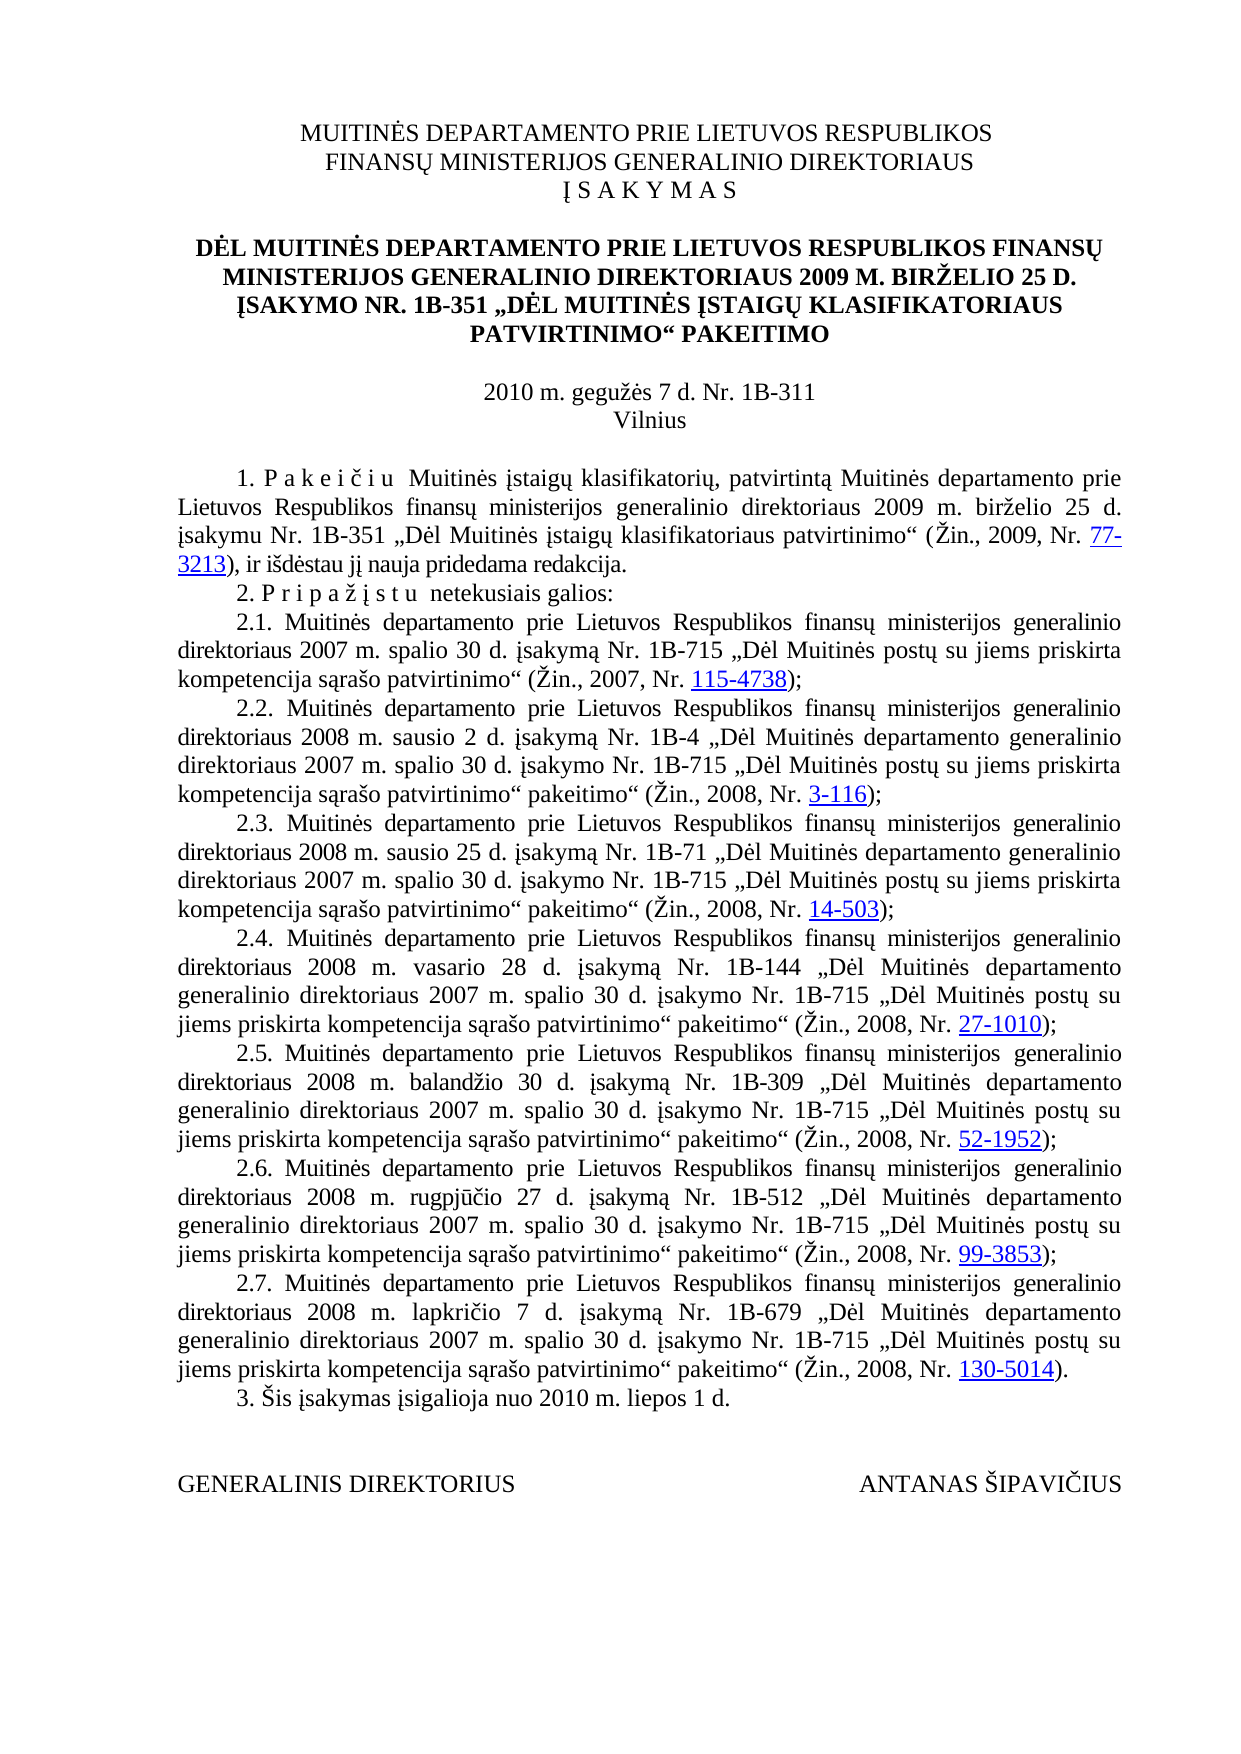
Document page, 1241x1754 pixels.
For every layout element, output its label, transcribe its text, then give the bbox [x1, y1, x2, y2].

text 2.5. Muitinės departamento prie Lietuvos Respublikos finansų ministerijos generalinio direktoriaus 2008 m. balandžio 30 d. įsakymą Nr. 1B-309 „Dėl Muitinės departamento generalinio direktoriaus 2007 m. spalio 30 d. įsakymo Nr. 1B-715 „Dėl Muitinės postų su jiems priskirta kompetencija sąrašo patvirtinimo“ pakeitimo“ (Žin., 2008, Nr. 52-1952); [177, 1038, 1122, 1153]
text Generalinis direktorius Antanas Šipavičius [177, 1469, 1122, 1498]
text 2.7. Muitinės departamento prie Lietuvos Respublikos finansų ministerijos generalinio direktoriaus 2008 m. lapkričio 7 d. įsakymą Nr. 1B-679 „Dėl Muitinės departamento generalinio direktoriaus 2007 m. spalio 30 d. įsakymo Nr. 1B-715 „Dėl Muitinės postų su jiems priskirta kompetencija sąrašo patvirtinimo“ pakeitimo“ (Žin., 2008, Nr. 130-5014). [177, 1268, 1122, 1383]
text 2.6. Muitinės departamento prie Lietuvos Respublikos finansų ministerijos generalinio direktoriaus 2008 m. rugpjūčio 27 d. įsakymą Nr. 1B-512 „Dėl Muitinės departamento generalinio direktoriaus 2007 m. spalio 30 d. įsakymo Nr. 1B-715 „Dėl Muitinės postų su jiems priskirta kompetencija sąrašo patvirtinimo“ pakeitimo“ (Žin., 2008, Nr. 99-3853); [177, 1153, 1122, 1268]
text 2.3. Muitinės departamento prie Lietuvos Respublikos finansų ministerijos generalinio direktoriaus 2008 m. sausio 25 d. įsakymą Nr. 1B-71 „Dėl Muitinės departamento generalinio direktoriaus 2007 m. spalio 30 d. įsakymo Nr. 1B-715 „Dėl Muitinės postų su jiems priskirta kompetencija sąrašo patvirtinimo“ pakeitimo“ (Žin., 2008, Nr. 14-503); [177, 808, 1122, 923]
text DĖL MUITINĖS DEPARTAMENTO prie lietuvos respublikos finansų ministerijos GENERALINIO DIREKTORIAUS 2009 m. birželio 25 d. įsakymo Nr. 1B-351 „Dėl Muitinės įstaigų klasifikatoriaus patvirtinimo“ PAKEITIMO [177, 233, 1122, 348]
text 1. Pakeičiu Muitinės įstaigų klasifikatorių, patvirtintą Muitinės departamento prie Lietuvos Respublikos finansų ministerijos generalinio direktoriaus 2009 m. birželio 25 d. įsakymu Nr. 1B-351 „Dėl Muitinės įstaigų klasifikatoriaus patvirtinimo“ (Žin., 2009, Nr. 77-3213), ir išdėstau jį nauja pridedama redakcija. [177, 463, 1122, 578]
text Vilnius [177, 406, 1122, 434]
text 2010 m. gegužės 7 d. Nr. 1B-311 [177, 377, 1122, 406]
text 2.2. Muitinės departamento prie Lietuvos Respublikos finansų ministerijos generalinio direktoriaus 2008 m. sausio 2 d. įsakymą Nr. 1B-4 „Dėl Muitinės departamento generalinio direktoriaus 2007 m. spalio 30 d. įsakymo Nr. 1B-715 „Dėl Muitinės postų su jiems priskirta kompetencija sąrašo patvirtinimo“ pakeitimo“ (Žin., 2008, Nr. 3-116); [177, 693, 1122, 808]
text 2.1. Muitinės departamento prie Lietuvos Respublikos finansų ministerijos generalinio direktoriaus 2007 m. spalio 30 d. įsakymą Nr. 1B-715 „Dėl Muitinės postų su jiems priskirta kompetencija sąrašo patvirtinimo“ (Žin., 2007, Nr. 115-4738); [177, 607, 1122, 693]
text finansų ministerijos GENERALINIO DIREKTORIAUS [177, 147, 1122, 176]
text ĮSAKYMAS [177, 176, 1122, 204]
text 2. Pripažįstu netekusiais galios: [177, 578, 1122, 607]
text 2.4. Muitinės departamento prie Lietuvos Respublikos finansų ministerijos generalinio direktoriaus 2008 m. vasario 28 d. įsakymą Nr. 1B-144 „Dėl Muitinės departamento generalinio direktoriaus 2007 m. spalio 30 d. įsakymo Nr. 1B-715 „Dėl Muitinės postų su jiems priskirta kompetencija sąrašo patvirtinimo“ pakeitimo“ (Žin., 2008, Nr. 27-1010); [177, 923, 1122, 1038]
text MUITINĖS DEPARTAMENTO prie lietuvos respublikos [177, 118, 1122, 147]
text 3. Šis įsakymas įsigalioja nuo 2010 m. liepos 1 d. [177, 1383, 1122, 1412]
